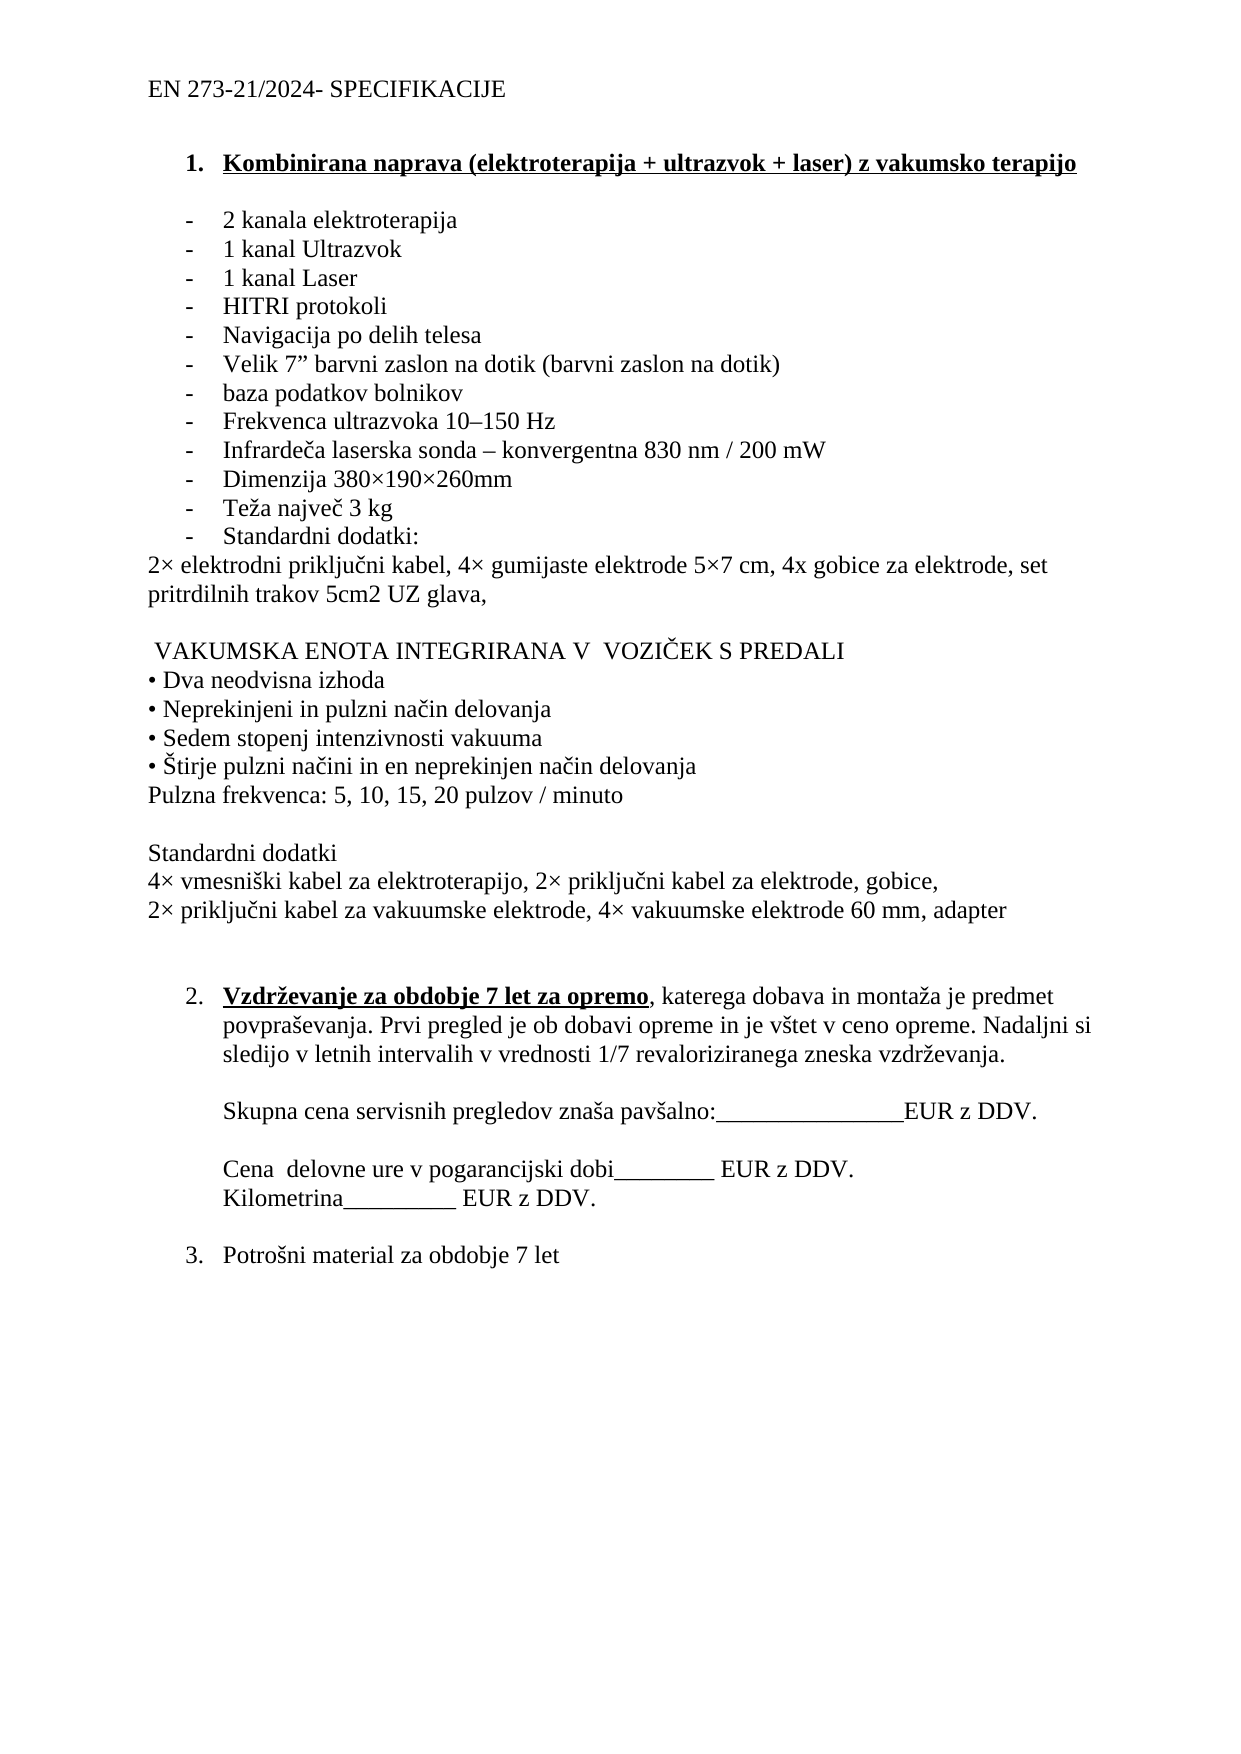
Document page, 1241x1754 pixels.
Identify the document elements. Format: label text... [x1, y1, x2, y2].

list Potrošni material za obdobje 7 let [185, 1240, 1093, 1269]
list Vzdrževanje za obdobje 7 let za opremo, katerega dobava in montaža je predmet povpraševanja. Prvi pregled je ob dobavi opreme in je vštet v ceno opreme. Nadaljni si sledijo v letnih intervalih v vrednosti 1/7 revaloriziranega zneska vzdrževanja. [185, 981, 1093, 1068]
text 4× vmesniški kabel za elektroterapijo, 2× priključni kabel za elektrode, gobice, [148, 866, 1093, 895]
text 2× elektrodni priključni kabel, 4× gumijaste elektrode 5×7 cm, 4x gobice za elektrode, set pritrdilnih trakov 5cm2 UZ glava, [148, 550, 1093, 608]
list Velik 7” barvni zaslon na dotik (barvni zaslon na dotik) [185, 349, 1093, 378]
text Standardni dodatki [148, 838, 1093, 866]
list Kombinirana naprava (elektroterapija + ultrazvok + laser) z vakumsko terapijo [185, 148, 1093, 176]
list Dimenzija 380×190×260mm [185, 464, 1093, 493]
text • Sedem stopenj intenzivnosti vakuuma [148, 723, 1093, 751]
text • Štirje pulzni načini in en neprekinjen način delovanja [148, 751, 1093, 780]
text Kilometrina_________ EUR z DDV. [223, 1183, 1093, 1211]
list 2 kanala elektroterapija [185, 205, 1093, 234]
list Infrardeča laserska sonda – konvergentna 830 nm / 200 mW [185, 435, 1093, 464]
list baza podatkov bolnikov [185, 378, 1093, 406]
text Cena delovne ure v pogarancijski dobi________ EUR z DDV. [223, 1154, 1093, 1183]
list HITRI protokoli [185, 291, 1093, 320]
text • Neprekinjeni in pulzni način delovanja [148, 694, 1093, 723]
text 2× priključni kabel za vakuumske elektrode, 4× vakuumske elektrode 60 mm, adapter [148, 895, 1093, 924]
text Pulzna frekvenca: 5, 10, 15, 20 pulzov / minuto [148, 780, 1093, 809]
text • Dva neodvisna izhoda [148, 665, 1093, 694]
list Frekvenca ultrazvoka 10–150 Hz [185, 406, 1093, 435]
text Skupna cena servisnih pregledov znaša pavšalno:_______________EUR z DDV. [223, 1096, 1093, 1125]
text VAKUMSKA ENOTA INTEGRIRANA V VOZIČEK S PREDALI [148, 636, 1093, 665]
list Navigacija po delih telesa [185, 320, 1093, 349]
list 1 kanal Laser [185, 263, 1093, 291]
list Teža največ 3 kg [185, 493, 1093, 521]
list 1 kanal Ultrazvok [185, 234, 1093, 263]
list Standardni dodatki: [185, 521, 1093, 550]
